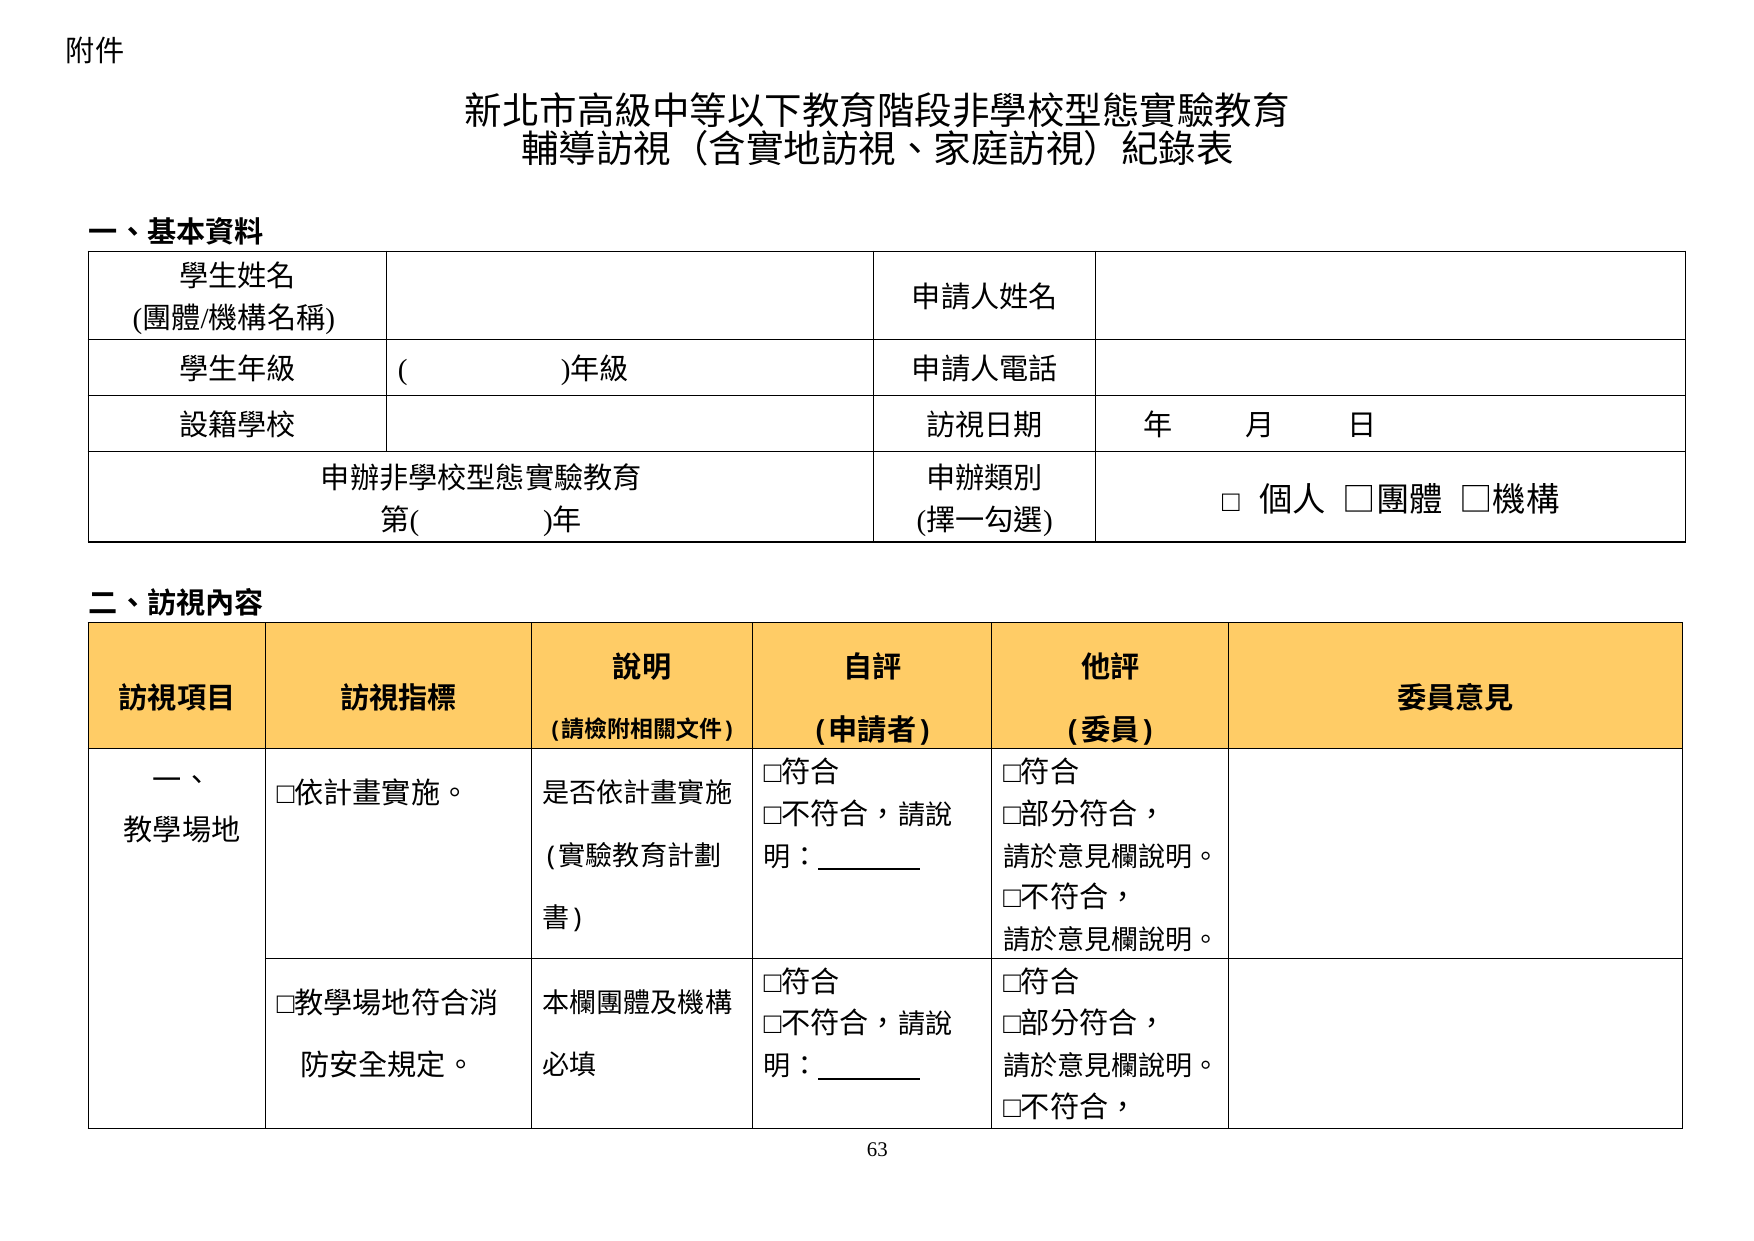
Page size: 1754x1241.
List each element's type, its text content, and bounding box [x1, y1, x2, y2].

table_header 訪視項目 [89, 623, 265, 748]
table_cell 是否依計畫實施 (實驗教育計劃書) [532, 749, 752, 958]
table_header [1096, 252, 1685, 339]
table_cell 個人 □團體 □機構 [1096, 452, 1685, 541]
text 新北市高級中等以下教育階段非學校型態實驗教育 [51, 20, 1665, 129]
table_cell 年 月 日 [1096, 396, 1685, 451]
table_cell [1096, 340, 1685, 394]
table_header 他評 (委員) [992, 623, 1228, 748]
table_cell [1229, 749, 1682, 958]
table_cell □教學場地符合消防安全規定。 [266, 959, 531, 1128]
table_cell 本欄團體及機構必填 [532, 959, 752, 1128]
table_header [387, 252, 873, 339]
table_cell □符合 □不符合，請說明： [753, 959, 991, 1128]
table_header 委員意見 [1229, 623, 1682, 748]
table_cell 設籍學校 [89, 396, 386, 451]
text 二、訪視內容 [89, 580, 1665, 622]
text 輔導訪視（含實地訪視、家庭訪視）紀錄表 [89, 129, 1665, 171]
table_cell □符合 □不符合，請說明： [753, 749, 991, 958]
table_cell □依計畫實施。 [266, 749, 531, 958]
table_cell □符合 □部分符合， 請於意見欄說明。 □不符合， 請於意見欄說明。 [992, 749, 1228, 958]
table_header 訪視指標 [266, 623, 531, 748]
table_cell ( )年級 [387, 340, 873, 394]
table_cell 申辦類別 (擇一勾選) [874, 452, 1095, 541]
table_cell [387, 396, 873, 451]
text 附件 [66, 28, 166, 70]
table_cell 一、 教學場地 [89, 749, 265, 1128]
table_cell [1229, 959, 1682, 1128]
table_header 說明 (請檢附相關文件) [532, 623, 752, 748]
table_header 學生姓名 (團體/機構名稱) [89, 252, 386, 339]
table_cell 學生年級 [89, 340, 386, 394]
text 一、基本資料 [89, 208, 1665, 251]
table_cell □符合 □部分符合， 請於意見欄說明。 □不符合， [992, 959, 1228, 1128]
table_cell 訪視日期 [874, 396, 1095, 451]
table_header 自評 (申請者) [753, 623, 991, 748]
table_cell 申辦非學校型態實驗教育 第( )年 [89, 452, 873, 541]
table_header 申請人姓名 [874, 252, 1095, 339]
table_cell 申請人電話 [874, 340, 1095, 394]
